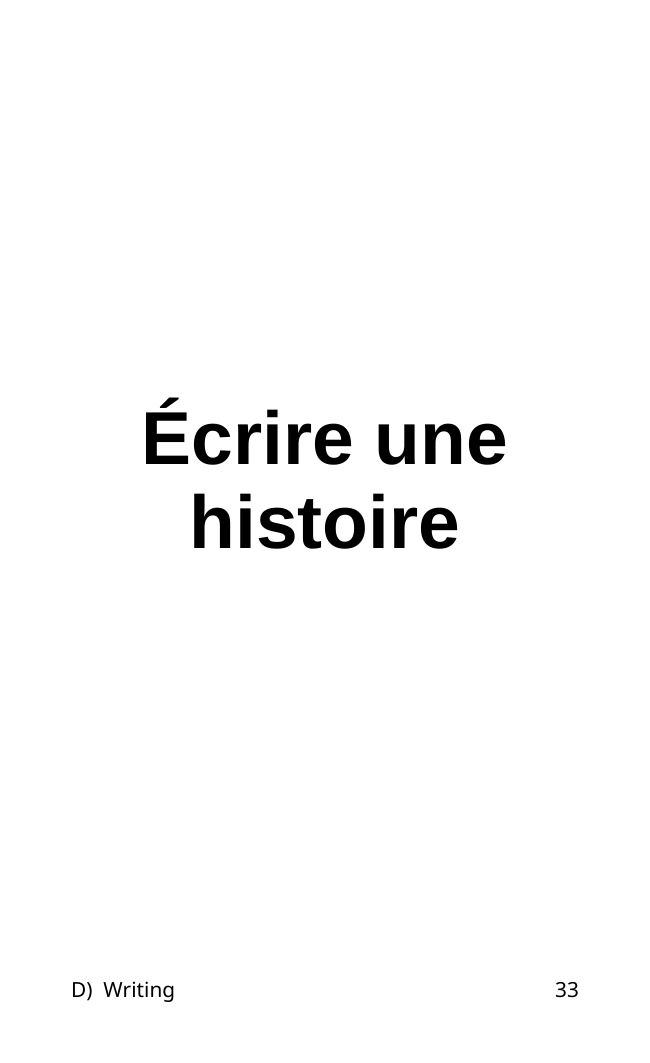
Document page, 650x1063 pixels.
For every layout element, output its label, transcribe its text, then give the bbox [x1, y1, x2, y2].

subtitle Écrire une histoire [71, 397, 579, 564]
